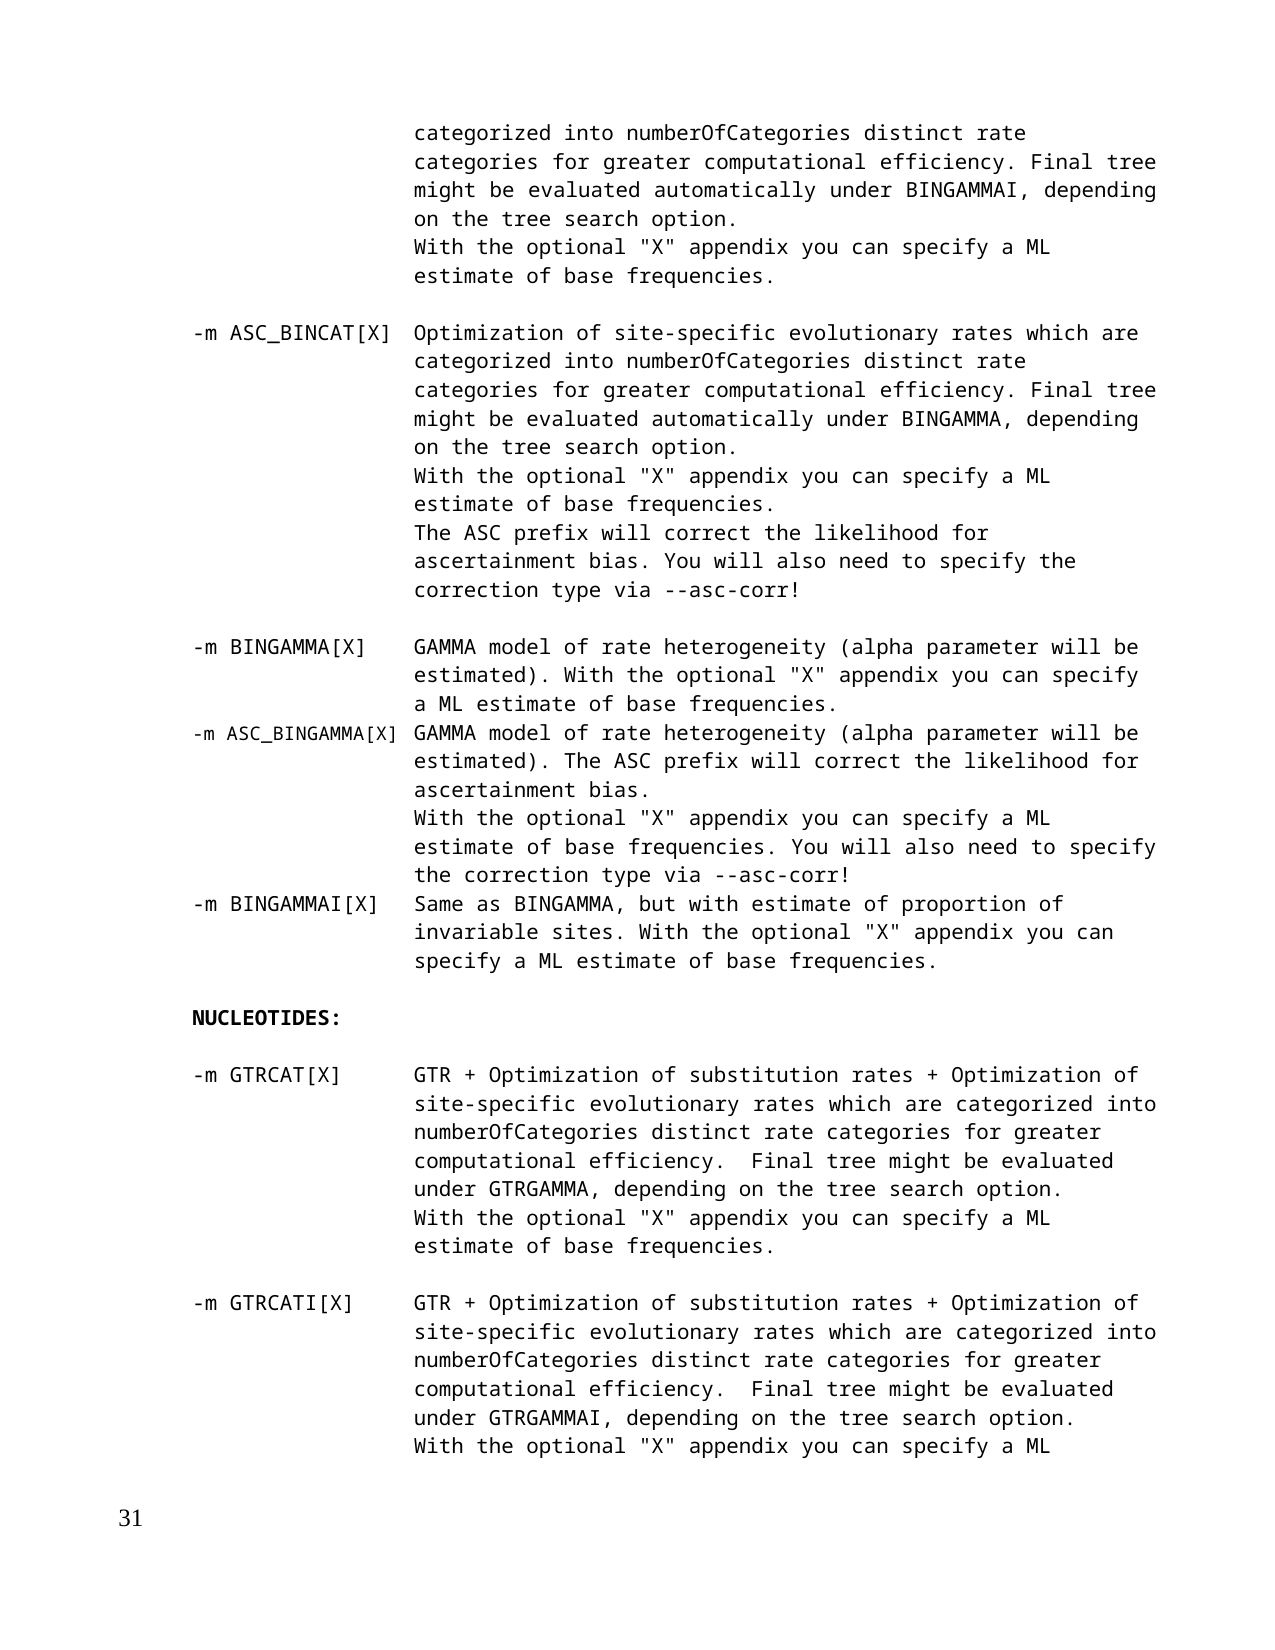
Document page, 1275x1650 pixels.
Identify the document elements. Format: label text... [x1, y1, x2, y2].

text under GTRGAMMAI, depending on the tree search option. [118, 1402, 1157, 1431]
text The ASC prefix will correct the likelihood for ascertainment bias. You will also need to specify the correction type via --asc-corr! [118, 518, 1157, 603]
text categorized into numberOfCategories distinct rate categories for greater computational efficiency. Final tree might be evaluated automatically under BINGAMMAI, depending on the tree search option. [118, 118, 1157, 232]
text With the optional "X" appendix you can specify a ML estimate of base frequencies. [118, 232, 1157, 289]
text With the optional "X" appendix you can specify a ML [118, 1431, 1157, 1459]
text under GTRGAMMA, depending on the tree search option. [118, 1174, 1157, 1203]
text -m GTRCATI[X] GTR + Optimization of substitution rates + Optimization of site-specific evolutionary rates which are categorized into numberOfCategories distinct rate categories for greater computational efficiency. Final tree might be evaluated [118, 1288, 1157, 1402]
text -m BINGAMMAI[X] Same as BINGAMMA, but with estimate of proportion of invariable sites. With the optional "X" appendix you can specify a ML estimate of base frequencies. [118, 889, 1157, 974]
text With the optional "X" appendix you can specify a ML estimate of base frequencies. [118, 461, 1157, 518]
text With the optional "X" appendix you can specify a ML estimate of base frequencies. You will also need to specify the correction type via --asc-corr! [118, 803, 1157, 889]
text -m ASC_BINCAT[X] Optimization of site-specific evolutionary rates which are categorized into numberOfCategories distinct rate categories for greater computational efficiency. Final tree might be evaluated automatically under BINGAMMA, depending on the tree search option. [118, 318, 1157, 461]
text -m GTRCAT[X] GTR + Optimization of substitution rates + Optimization of site-specific evolutionary rates which are categorized into numberOfCategories distinct rate categories for greater computational efficiency. Final tree might be evaluated [118, 1060, 1157, 1174]
text NUCLEOTIDES: [192, 1003, 1157, 1031]
text -m BINGAMMA[X] GAMMA model of rate heterogeneity (alpha parameter will be estimated). With the optional "X" appendix you can specify a ML estimate of base frequencies. [118, 632, 1157, 717]
text With the optional "X" appendix you can specify a ML estimate of base frequencies. [118, 1203, 1157, 1260]
text -m ASC_BINGAMMA[X] GAMMA model of rate heterogeneity (alpha parameter will be estimated). The ASC prefix will correct the likelihood for ascertainment bias. [118, 717, 1157, 803]
